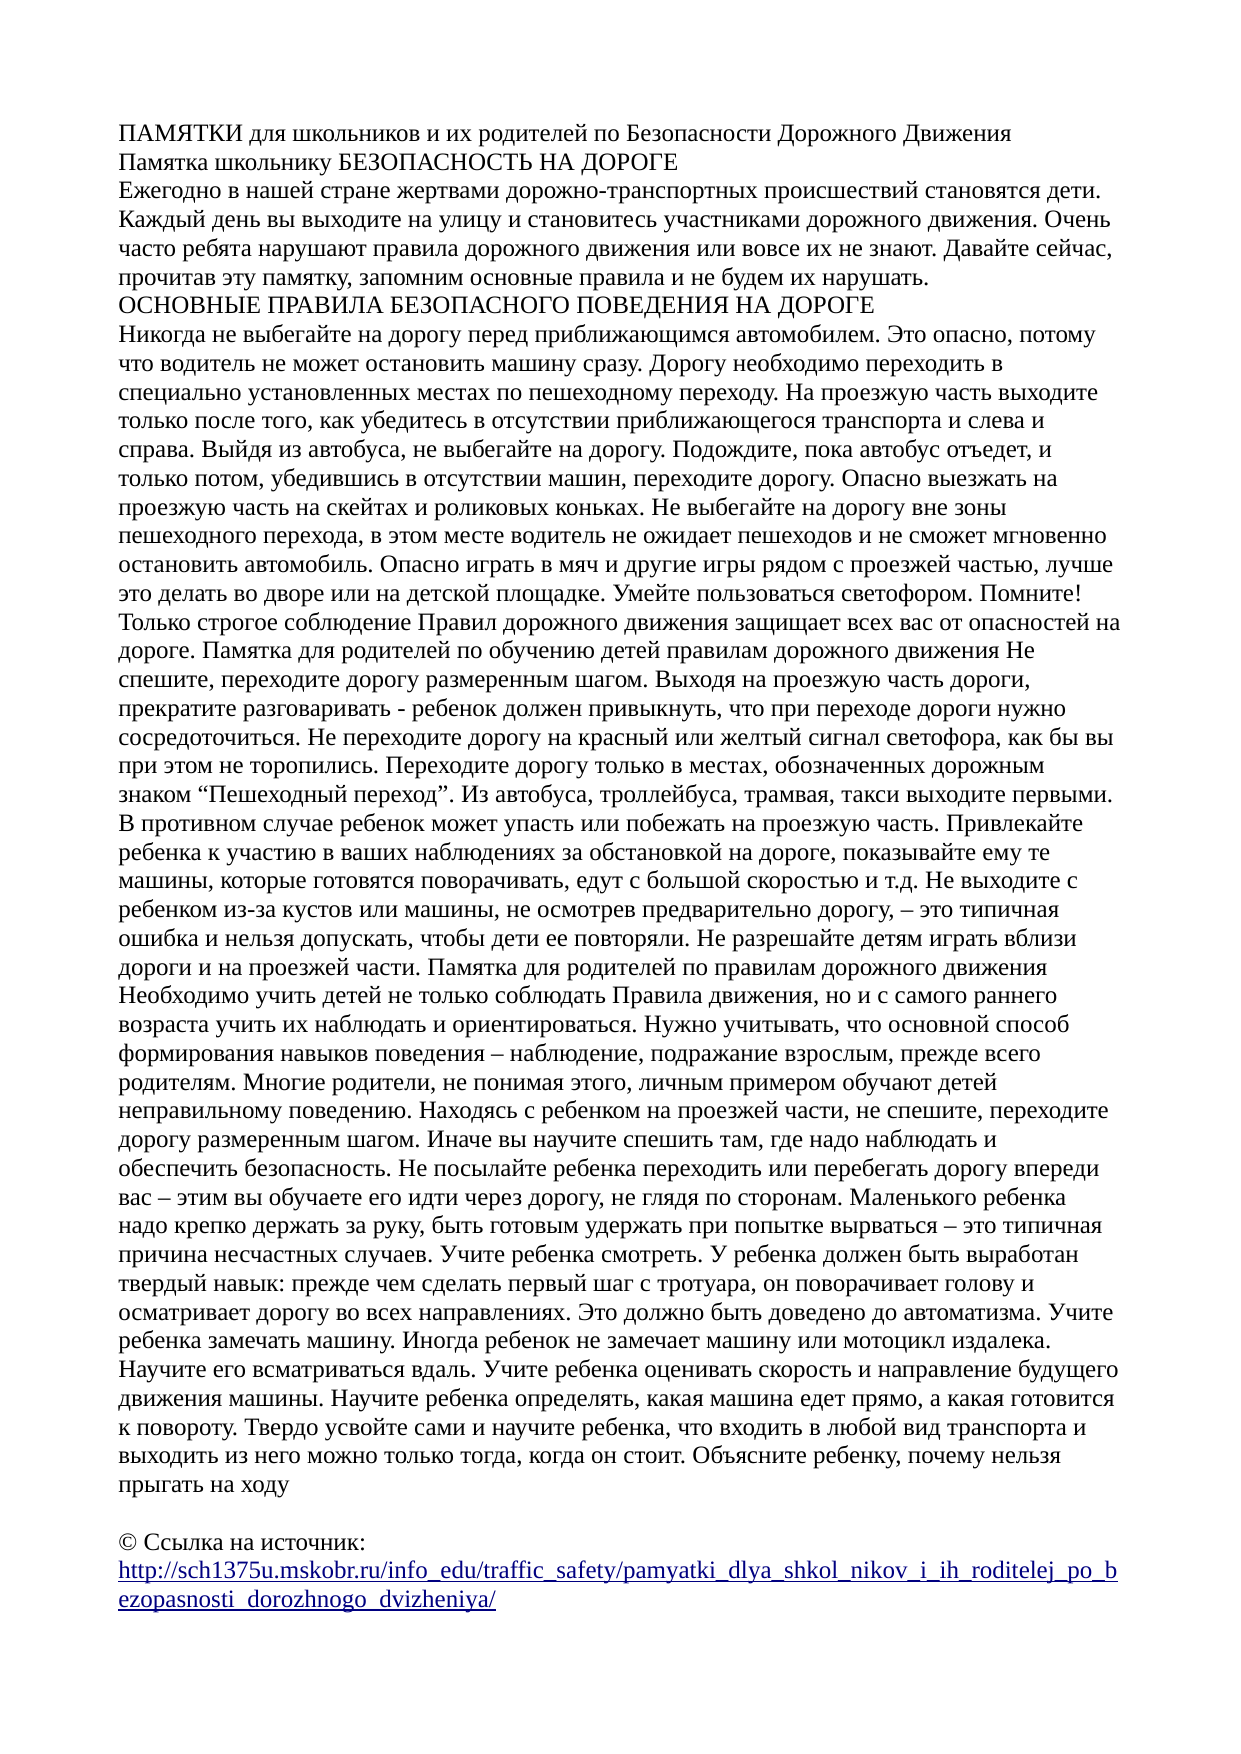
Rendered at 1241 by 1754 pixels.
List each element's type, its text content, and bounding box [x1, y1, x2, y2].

text Ежегодно в нашей стране жертвами дорожно-транспортных происшествий становятся дети. Каждый день вы выходите на улицу и становитесь участниками дорожного движения. Очень часто ребята нарушают правила дорожного движения или вовсе их не знают. Давайте сейчас, прочитав эту памятку, запомним основные правила и не будем их нарушать. [118, 176, 1122, 291]
text ПАМЯТКИ для школьников и их родителей по Безопасности Дорожного Движения [118, 118, 1122, 147]
text Никогда не выбегайте на дорогу перед приближающимся автомобилем. Это опасно, потому что водитель не может остановить машину сразу. Дорогу необходимо переходить в специально установленных местах по пешеходному переходу. На проезжую часть выходите только после того, как убедитесь в отсутствии приближающегося транспорта и слева и справа. Выйдя из автобуса, не выбегайте на дорогу. Подождите, пока автобус отъедет, и только потом, убедившись в отсутствии машин, переходите дорогу. Опасно выезжать на проезжую часть на скейтах и роликовых коньках. Не выбегайте на дорогу вне зоны пешеходного перехода, в этом месте водитель не ожидает пешеходов и не сможет мгновенно остановить автомобиль. Опасно играть в мяч и другие игры рядом с проезжей частью, лучше это делать во дворе или на детской площадке. Умейте пользоваться светофором. Помните! Только строгое соблюдение Правил дорожного движения защищает всех вас от опасностей на дороге. Памятка для родителей по обучению детей правилам дорожного движения Не спешите, переходите дорогу размеренным шагом. Выходя на проезжую часть дороги, прекратите разговаривать - ребенок должен привыкнуть, что при переходе дороги нужно сосредоточиться. Не переходите дорогу на красный или желтый сигнал светофора, как бы вы при этом не торопились. Переходите дорогу только в местах, обозначенных дорожным знаком “Пешеходный переход”. Из автобуса, троллейбуса, трамвая, такси выходите первыми. В противном случае ребенок может упасть или побежать на проезжую часть. Привлекайте ребенка к участию в ваших наблюдениях за обстановкой на дороге, показывайте ему те машины, которые готовятся поворачивать, едут с большой скоростью и т.д. Не выходите с ребенком из-за кустов или машины, не осмотрев предварительно дорогу, – это типичная ошибка и нельзя допускать, чтобы дети ее повторяли. Не разрешайте детям играть вблизи дороги и на проезжей части. Памятка для родителей по правилам дорожного движения Необходимо учить детей не только соблюдать Правила движения, но и с самого раннего возраста учить их наблюдать и ориентироваться. Нужно учитывать, что основной способ формирования навыков поведения – наблюдение, подражание взрослым, прежде всего родителям. Многие родители, не понимая этого, личным примером обучают детей неправильному поведению. Находясь с ребенком на проезжей части, не спешите, переходите дорогу размеренным шагом. Иначе вы научите спешить там, где надо наблюдать и обеспечить безопасность. Не посылайте ребенка переходить или перебегать дорогу впереди вас – этим вы обучаете его идти через дорогу, не глядя по сторонам. Маленького ребенка надо крепко держать за руку, быть готовым удержать при попытке вырваться – это типичная причина несчастных случаев. Учите ребенка смотреть. У ребенка должен быть выработан твердый навык: прежде чем сделать первый шаг с тротуара, он поворачивает голову и осматривает дорогу во всех направлениях. Это должно быть доведено до автоматизма. Учите ребенка замечать машину. Иногда ребенок не замечает машину или мотоцикл издалека. Научите его всматриваться вдаль. Учите ребенка оценивать скорость и направление будущего движения машины. Научите ребенка определять, какая машина едет прямо, а какая готовится к повороту. Твердо усвойте сами и научите ребенка, что входить в любой вид транспорта и выходить из него можно только тогда, когда он стоит. Объясните ребенку, почему нельзя прыгать на ходу © Ссылка на источник: http://sch1375u.mskobr.ru/info_edu/traffic_safety/pamyatki_dlya_shkol_nikov_i_ih_roditelej_po_bezopasnosti_dorozhnogo_dvizheniya/ [118, 319, 1122, 1613]
text ОСНОВНЫЕ ПРАВИЛА БЕЗОПАСНОГО ПОВЕДЕНИЯ НА ДОРОГЕ [118, 291, 1122, 319]
text Памятка школьнику БЕЗОПАСНОСТЬ НА ДОРОГЕ [118, 147, 1122, 176]
